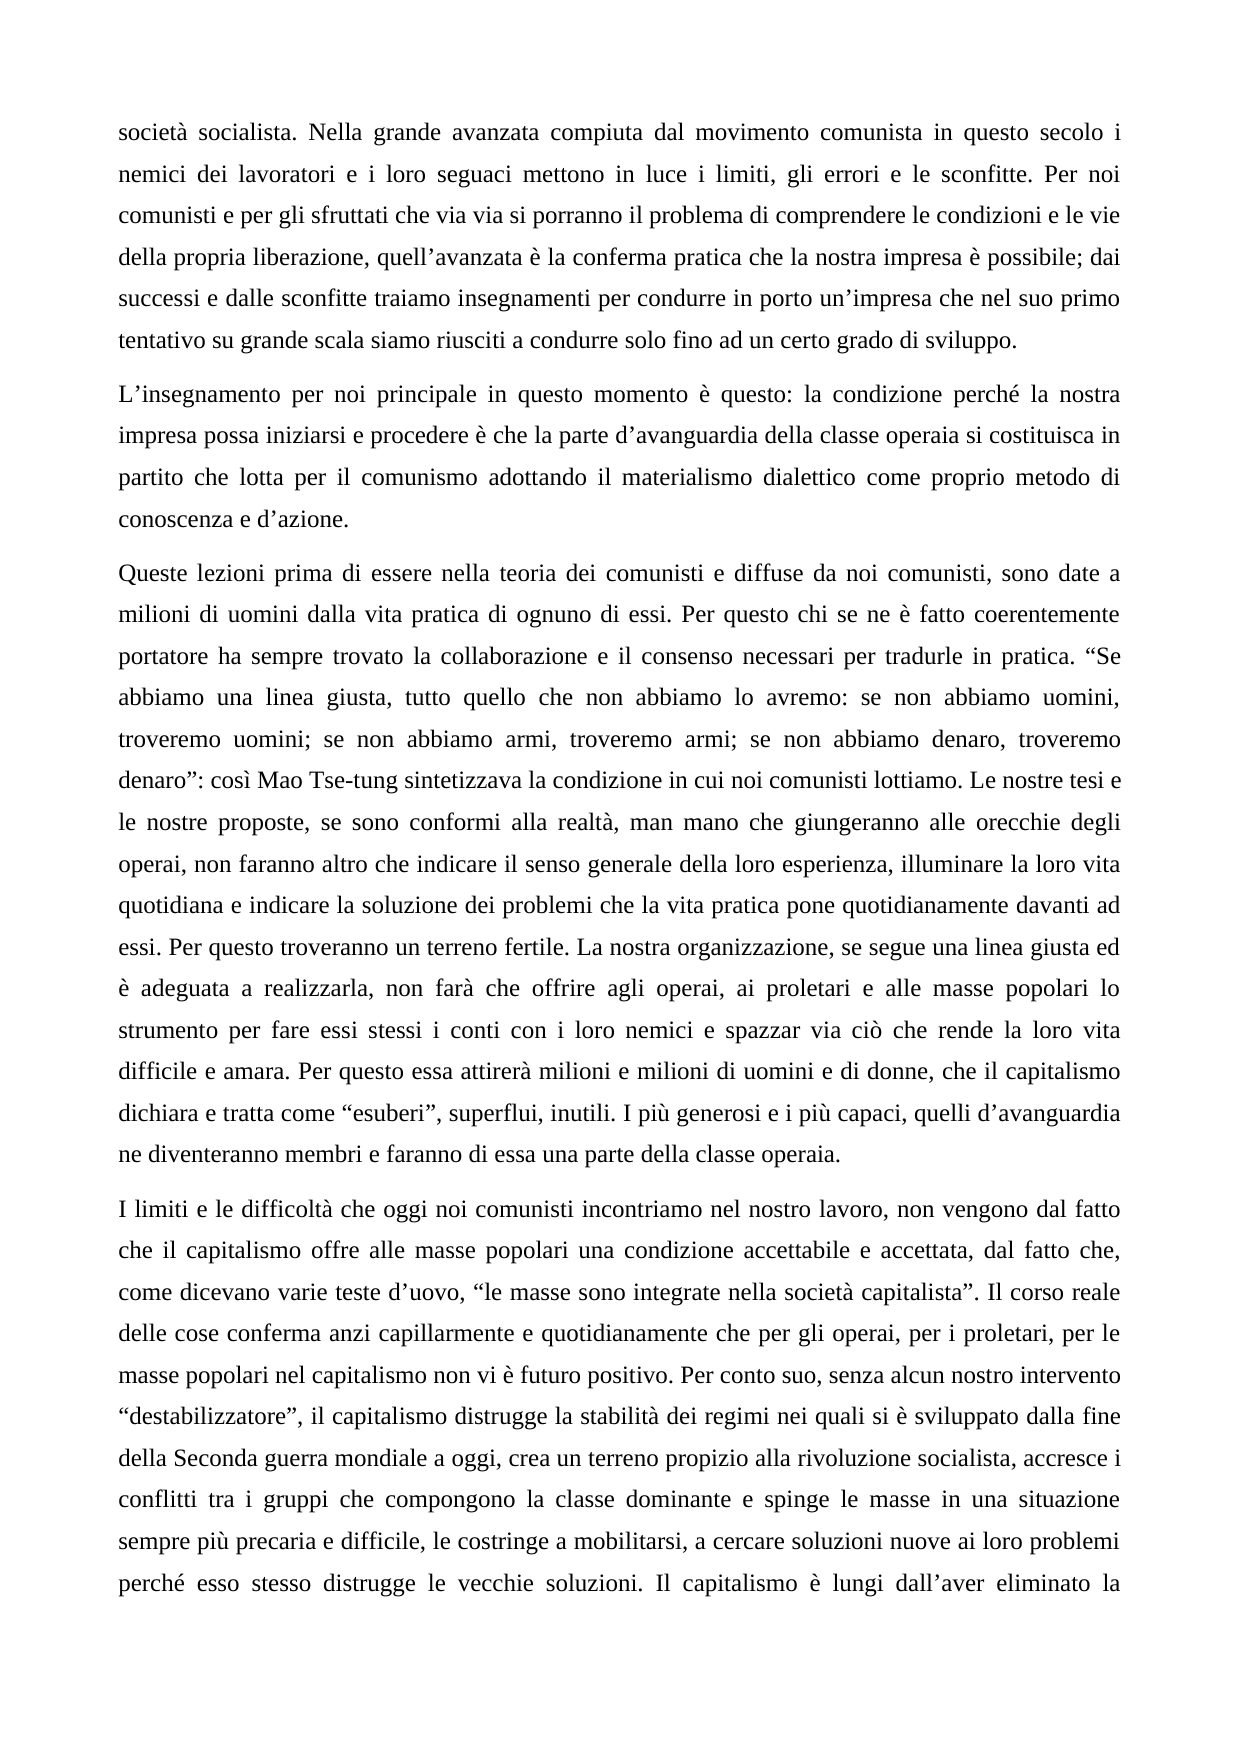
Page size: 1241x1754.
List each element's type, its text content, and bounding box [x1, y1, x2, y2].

text I limiti e le difficoltà che oggi noi comunisti incontriamo nel nostro lavoro, non vengono dal fatto che il capitalismo offre alle masse popolari una condizione accettabile e accettata, dal fatto che, come dicevano varie teste d’uovo, “le masse sono integrate nella società capitalista”. Il corso reale delle cose conferma anzi capillarmente e quotidianamente che per gli operai, per i proletari, per le masse popolari nel capitalismo non vi è futuro positivo. Per conto suo, senza alcun nostro intervento “destabilizzatore”, il capitalismo distrugge la stabilità dei regimi nei quali si è sviluppato dalla fine della Seconda guerra mondiale a oggi, crea un terreno propizio alla rivoluzione socialista, accresce i conflitti tra i gruppi che compongono la classe dominante e spinge le masse in una situazione sempre più precaria e difficile, le costringe a mobilitarsi, a cercare soluzioni nuove ai loro problemi perché esso stesso distrugge le vecchie soluzioni. Il capitalismo è lungi dall’aver eliminato la [118, 1195, 1122, 1596]
text L’insegnamento per noi principale in questo momento è questo: la condizione perché la nostra impresa possa iniziarsi e procedere è che la parte d’avanguardia della classe operaia si costituisca in partito che lotta per il comunismo adottando il materialismo dialettico come proprio metodo di conoscenza e d’azione. [118, 380, 1122, 532]
text società socialista. Nella grande avanzata compiuta dal movimento comunista in questo secolo i nemici dei lavoratori e i loro seguaci mettono in luce i limiti, gli errori e le sconfitte. Per noi comunisti e per gli sfruttati che via via si porranno il problema di comprendere le condizioni e le vie della propria liberazione, quell’avanzata è la conferma pratica che la nostra impresa è possibile; dai successi e dalle sconfitte traiamo insegnamenti per condurre in porto un’impresa che nel suo primo tentativo su grande scala siamo riusciti a condurre solo fino ad un certo grado di sviluppo. [118, 118, 1122, 354]
text Queste lezioni prima di essere nella teoria dei comunisti e diffuse da noi comunisti, sono date a milioni di uomini dalla vita pratica di ognuno di essi. Per questo chi se ne è fatto coerentemente portatore ha sempre trovato la collaborazione e il consenso necessari per tradurle in pratica. “Se abbiamo una linea giusta, tutto quello che non abbiamo lo avremo: se non abbiamo uomini, troveremo uomini; se non abbiamo armi, troveremo armi; se non abbiamo denaro, troveremo denaro”: così Mao Tse-tung sintetizzava la condizione in cui noi comunisti lottiamo. Le nostre tesi e le nostre proposte, se sono conformi alla realtà, man mano che giungeranno alle orecchie degli operai, non faranno altro che indicare il senso generale della loro esperienza, illuminare la loro vita quotidiana e indicare la soluzione dei problemi che la vita pratica pone quotidianamente davanti ad essi. Per questo troveranno un terreno fertile. La nostra organizzazione, se segue una linea giusta ed è adeguata a realizzarla, non farà che offrire agli operai, ai proletari e alle masse popolari lo strumento per fare essi stessi i conti con i loro nemici e spazzar via ciò che rende la loro vita difficile e amara. Per questo essa attirerà milioni e milioni di uomini e di donne, che il capitalismo dichiara e tratta come “esuberi”, superflui, inutili. I più generosi e i più capaci, quelli d’avanguardia ne diventeranno membri e faranno di essa una parte della classe operaia. [118, 559, 1122, 1168]
